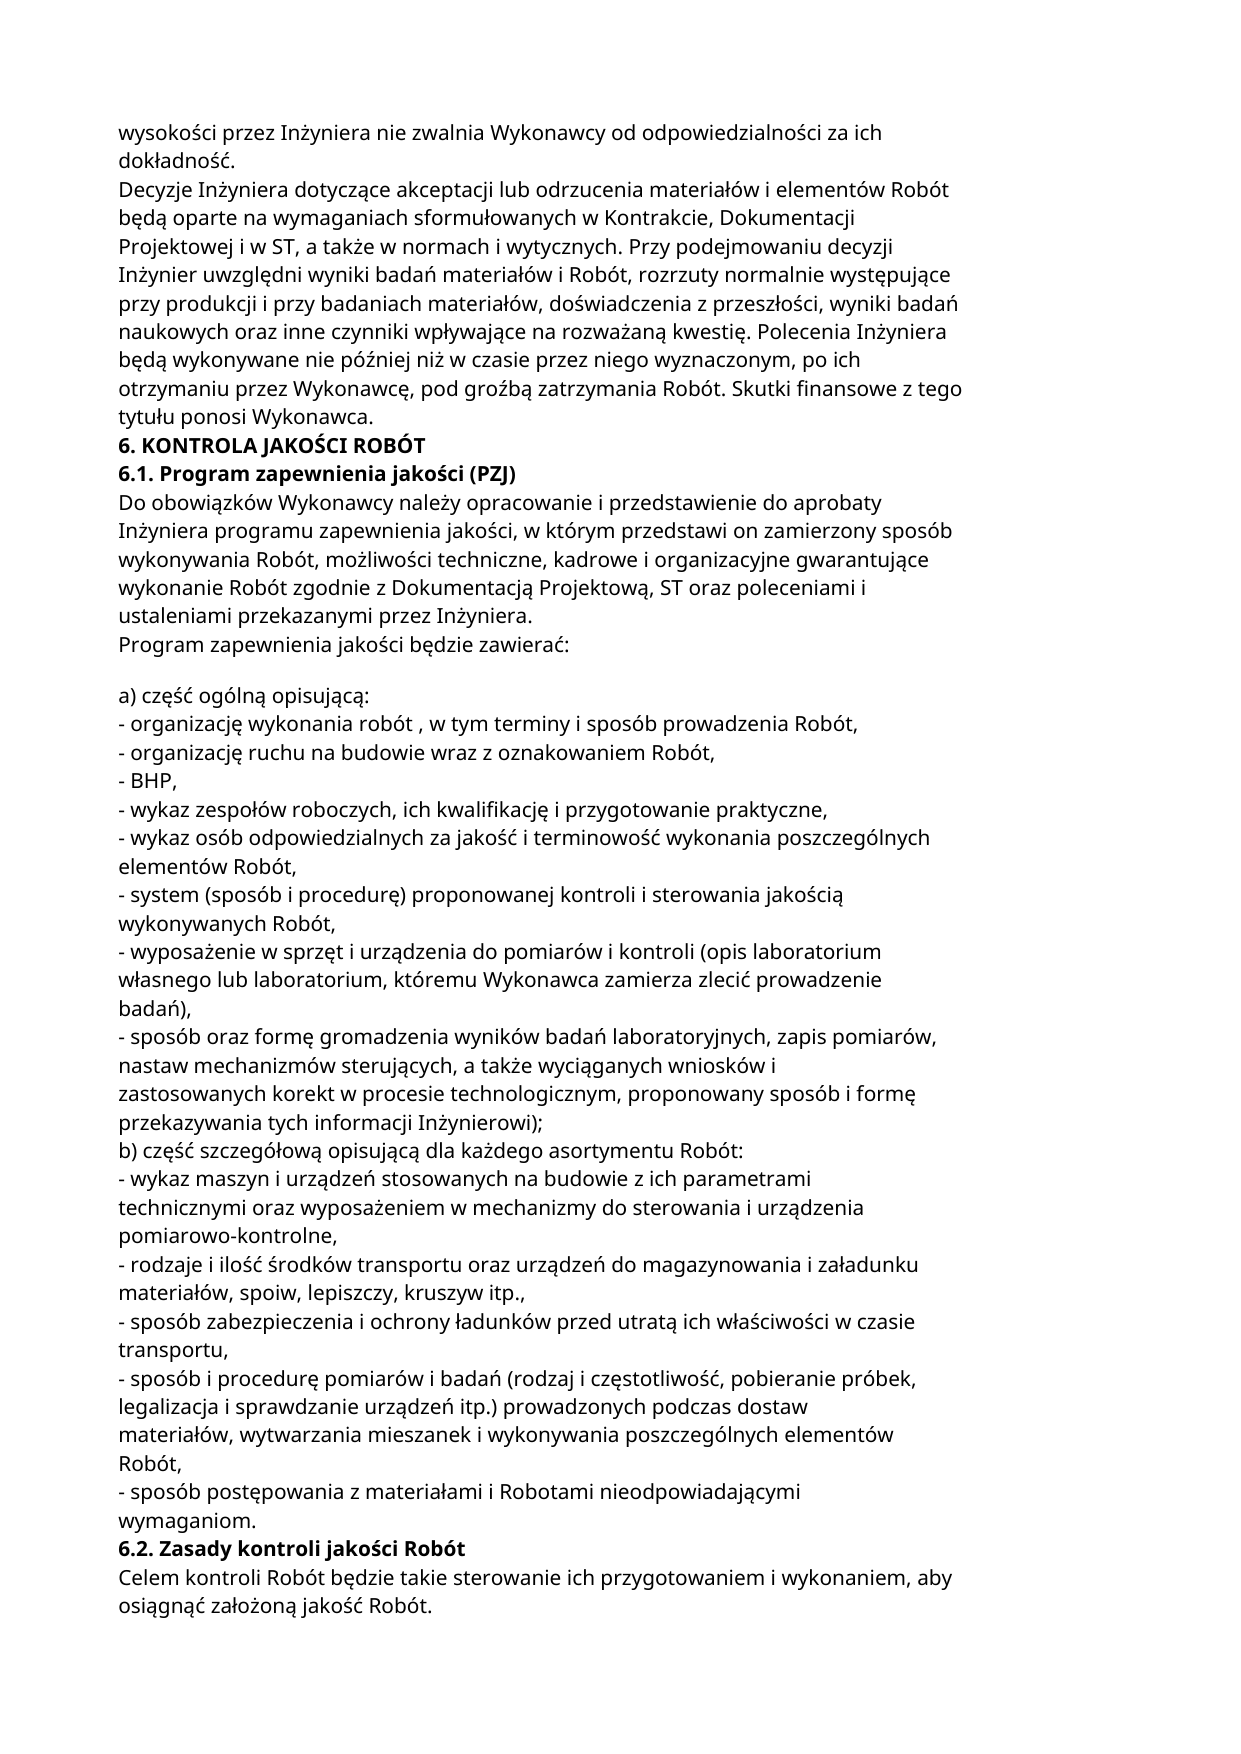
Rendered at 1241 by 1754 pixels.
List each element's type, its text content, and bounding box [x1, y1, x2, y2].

text Program zapewnienia jakości będzie zawierać: [118, 630, 1122, 658]
text badań), [118, 994, 1122, 1022]
text - organizację ruchu na budowie wraz z oznakowaniem Robót, [118, 738, 1122, 766]
text wykonanie Robót zgodnie z Dokumentacją Projektową, ST oraz poleceniami i [118, 573, 1122, 602]
text przy produkcji i przy badaniach materiałów, doświadczenia z przeszłości, wyniki badań [118, 289, 1122, 317]
text materiałów, spoiw, lepiszczy, kruszyw itp., [118, 1278, 1122, 1307]
text własnego lub laboratorium, któremu Wykonawca zamierza zlecić prowadzenie [118, 966, 1122, 994]
text przekazywania tych informacji Inżynierowi); [118, 1108, 1122, 1136]
text Projektowej i w ST, a także w normach i wytycznych. Przy podejmowaniu decyzji [118, 232, 1122, 260]
text legalizacja i sprawdzanie urządzeń itp.) prowadzonych podczas dostaw [118, 1392, 1122, 1421]
text wymaganiom. [118, 1506, 1122, 1534]
text otrzymaniu przez Wykonawcę, pod groźbą zatrzymania Robót. Skutki finansowe z tego [118, 374, 1122, 402]
text Inżyniera programu zapewnienia jakości, w którym przedstawi on zamierzony sposób [118, 516, 1122, 545]
text - sposób oraz formę gromadzenia wyników badań laboratoryjnych, zapis pomiarów, [118, 1022, 1122, 1051]
text Robót, [118, 1449, 1122, 1477]
text - rodzaje i ilość środków transportu oraz urządzeń do magazynowania i załadunku [118, 1250, 1122, 1278]
text będą wykonywane nie później niż w czasie przez niego wyznaczonym, po ich [118, 346, 1122, 374]
text - wykaz osób odpowiedzialnych za jakość i terminowość wykonania poszczególnych [118, 823, 1122, 852]
text nastaw mechanizmów sterujących, a także wyciąganych wniosków i [118, 1051, 1122, 1079]
text dokładność. [118, 147, 1122, 175]
text 6.2. Zasady kontroli jakości Robót [118, 1534, 1122, 1563]
text - organizację wykonania robót , w tym terminy i sposób prowadzenia Robót, [118, 709, 1122, 738]
text ustaleniami przekazanymi przez Inżyniera. [118, 602, 1122, 630]
text wykonywania Robót, możliwości techniczne, kadrowe i organizacyjne gwarantujące [118, 545, 1122, 573]
text - wykaz maszyn i urządzeń stosowanych na budowie z ich parametrami [118, 1164, 1122, 1193]
text Decyzje Inżyniera dotyczące akceptacji lub odrzucenia materiałów i elementów Robót [118, 175, 1122, 203]
text transportu, [118, 1335, 1122, 1364]
text naukowych oraz inne czynniki wpływające na rozważaną kwestię. Polecenia Inżyniera [118, 317, 1122, 346]
text 6. KONTROLA JAKOŚCI ROBÓT [118, 431, 1122, 459]
text pomiarowo-kontrolne, [118, 1221, 1122, 1250]
text materiałów, wytwarzania mieszanek i wykonywania poszczególnych elementów [118, 1421, 1122, 1449]
text - sposób postępowania z materiałami i Robotami nieodpowiadającymi [118, 1477, 1122, 1506]
text zastosowanych korekt w procesie technologicznym, proponowany sposób i formę [118, 1079, 1122, 1108]
text Inżynier uwzględni wyniki badań materiałów i Robót, rozrzuty normalnie występujące [118, 260, 1122, 289]
text będą oparte na wymaganiach sformułowanych w Kontrakcie, Dokumentacji [118, 203, 1122, 232]
text elementów Robót, [118, 852, 1122, 880]
text - system (sposób i procedurę) proponowanej kontroli i sterowania jakością [118, 880, 1122, 909]
text - wyposażenie w sprzęt i urządzenia do pomiarów i kontroli (opis laboratorium [118, 937, 1122, 966]
text - BHP, [118, 766, 1122, 795]
text - sposób zabezpieczenia i ochrony ładunków przed utratą ich właściwości w czasie [118, 1307, 1122, 1335]
text - sposób i procedurę pomiarów i badań (rodzaj i częstotliwość, pobieranie próbek, [118, 1364, 1122, 1392]
text 6.1. Program zapewnienia jakości (PZJ) [118, 459, 1122, 488]
text b) część szczegółową opisującą dla każdego asortymentu Robót: [118, 1136, 1122, 1164]
text Celem kontroli Robót będzie takie sterowanie ich przygotowaniem i wykonaniem, aby [118, 1563, 1122, 1591]
text Do obowiązków Wykonawcy należy opracowanie i przedstawienie do aprobaty [118, 488, 1122, 516]
text osiągnąć założoną jakość Robót. [118, 1591, 1122, 1619]
text a) część ogólną opisującą: [118, 681, 1122, 709]
text tytułu ponosi Wykonawca. [118, 402, 1122, 431]
text - wykaz zespołów roboczych, ich kwalifikację i przygotowanie praktyczne, [118, 795, 1122, 823]
text wykonywanych Robót, [118, 909, 1122, 937]
text wysokości przez Inżyniera nie zwalnia Wykonawcy od odpowiedzialności za ich [118, 118, 1122, 147]
text technicznymi oraz wyposażeniem w mechanizmy do sterowania i urządzenia [118, 1193, 1122, 1221]
